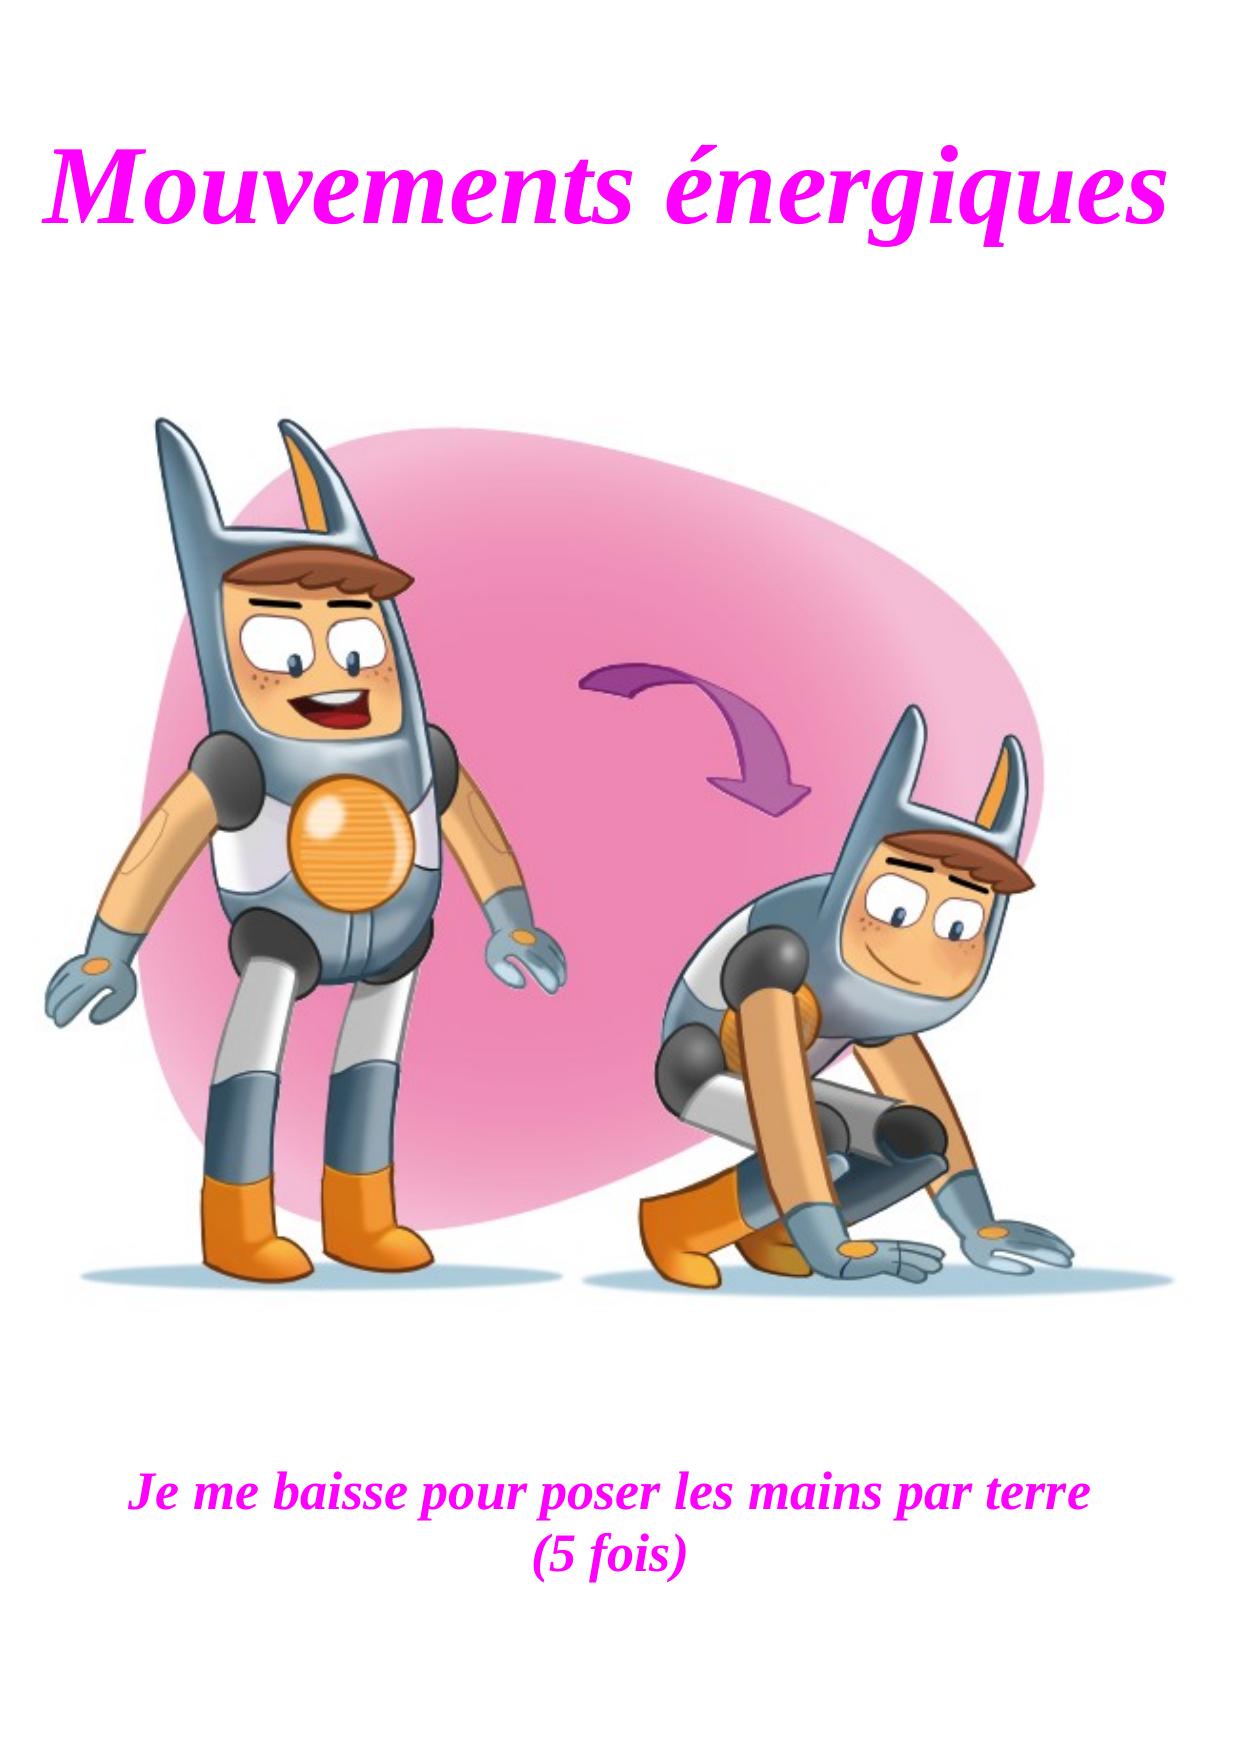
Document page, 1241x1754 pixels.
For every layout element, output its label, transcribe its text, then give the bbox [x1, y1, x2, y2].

text Je me baisse pour poser les mains par terre [34, 1459, 1191, 1521]
text Mouvements énergiques [34, 118, 1191, 247]
picture [34, 391, 1191, 1334]
text (5 fois) [34, 1521, 1191, 1583]
